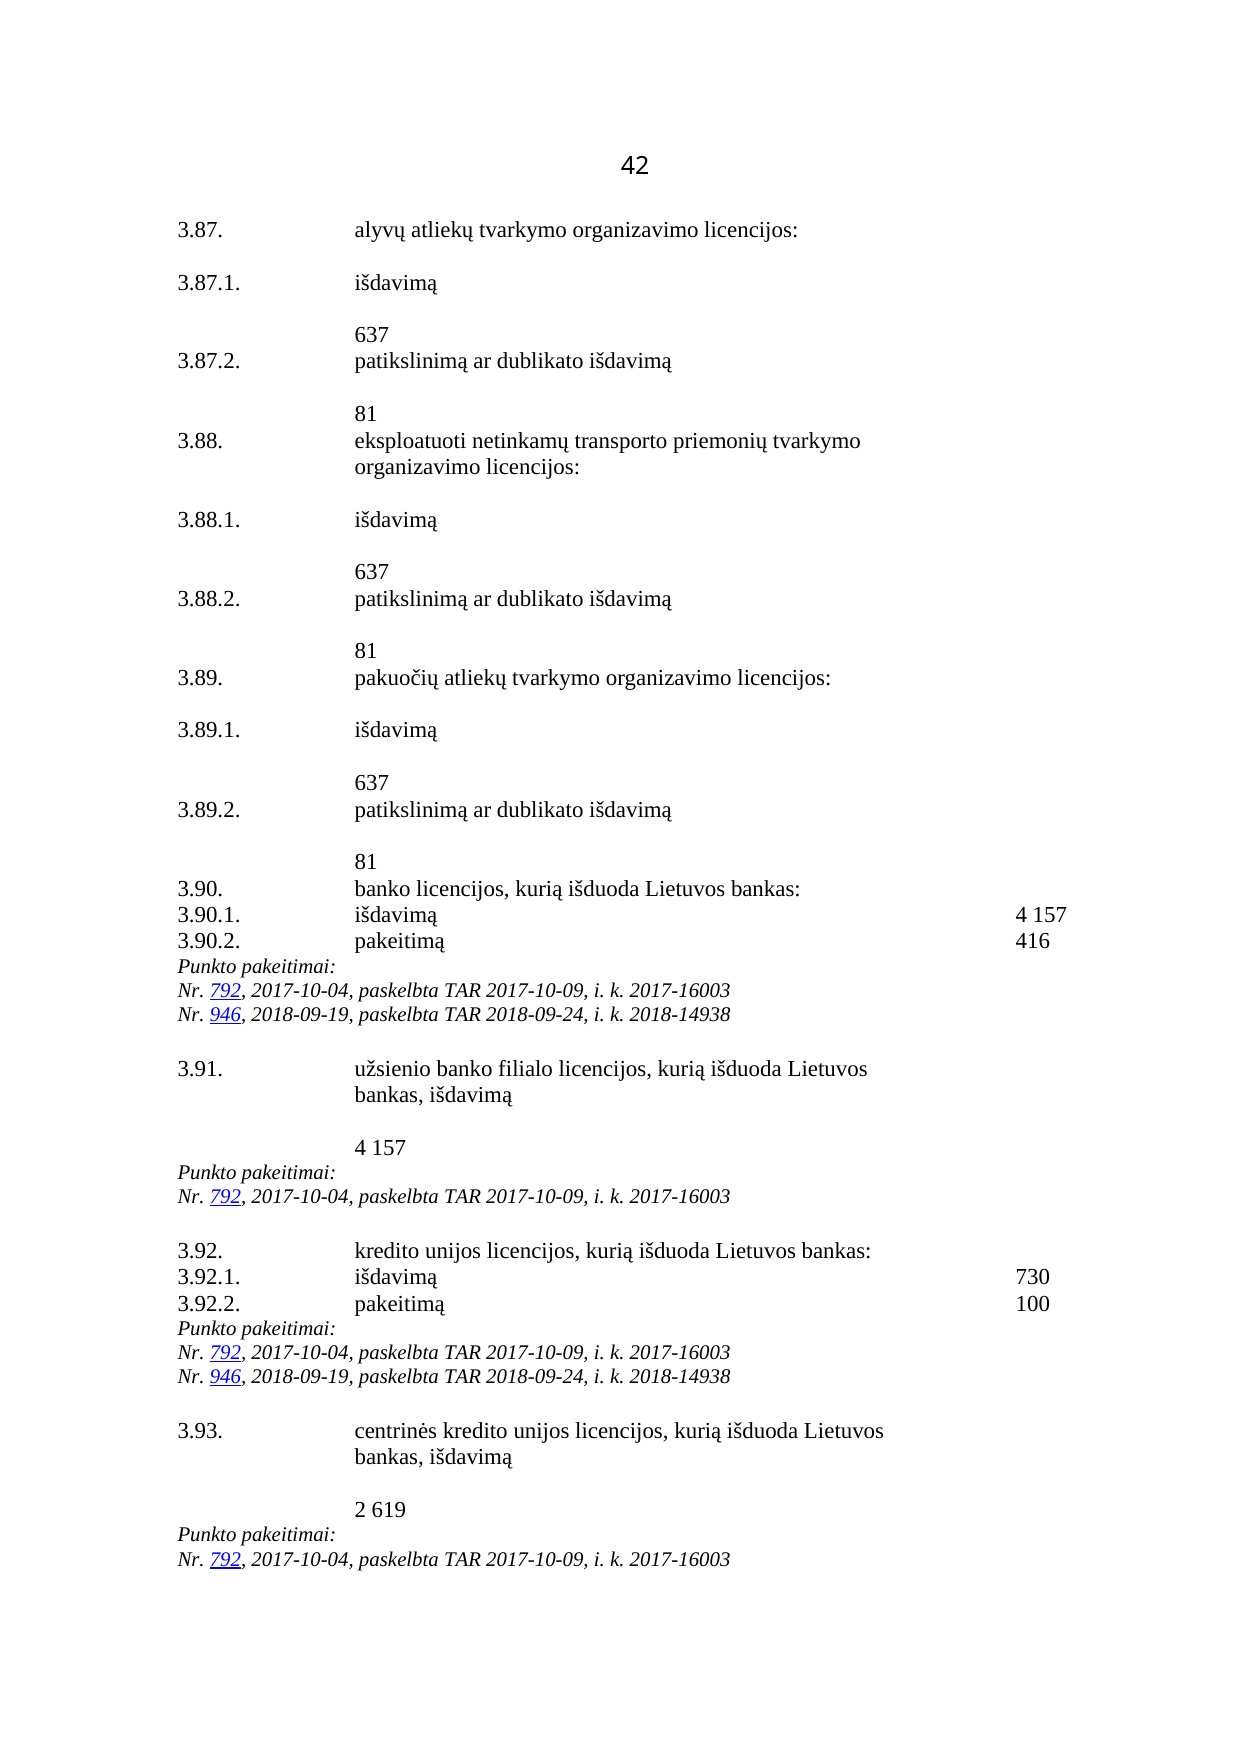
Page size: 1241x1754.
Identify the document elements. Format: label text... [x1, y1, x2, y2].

text 3.87.2. patikslinimą ar dublikato išdavimą 81 [177, 348, 945, 427]
text Punkto pakeitimai: [177, 954, 1092, 978]
text 3.87. alyvų atliekų tvarkymo organizavimo licencijos: [177, 216, 945, 268]
text Nr. 946, 2018-09-19, paskelbta TAR 2018-09-24, i. k. 2018-14938 [177, 1364, 1092, 1388]
text Nr. 792, 2017-10-04, paskelbta TAR 2017-10-09, i. k. 2017-16003 [177, 1184, 1092, 1208]
text bankas, išdavimą 4 157 [354, 1081, 945, 1160]
text 3.87.1. išdavimą 637 [177, 268, 945, 348]
text Nr. 792, 2017-10-04, paskelbta TAR 2017-10-09, i. k. 2017-16003 [177, 978, 1092, 1002]
text Nr. 792, 2017-10-04, paskelbta TAR 2017-10-09, i. k. 2017-16003 [177, 1546, 1092, 1571]
text 3.90.2. pakeitimą 416 [177, 927, 1092, 954]
text 3.90.1. išdavimą 4 157 [177, 901, 1092, 927]
text Nr. 946, 2018-09-19, paskelbta TAR 2018-09-24, i. k. 2018-14938 [177, 1002, 1092, 1026]
text 3.89.2. patikslinimą ar dublikato išdavimą 81 [177, 796, 945, 875]
text Nr. 792, 2017-10-04, paskelbta TAR 2017-10-09, i. k. 2017-16003 [177, 1340, 1092, 1364]
text 3.92.2. pakeitimą 100 [177, 1290, 1092, 1316]
text 3.89. pakuočių atliekų tvarkymo organizavimo licencijos: [177, 664, 945, 717]
text 3.88.2. patikslinimą ar dublikato išdavimą 81 [177, 585, 945, 664]
text 3.93. centrinės kredito unijos licencijos, kurią išduoda Lietuvos [177, 1417, 945, 1443]
text Punkto pakeitimai: [177, 1316, 1092, 1340]
text Punkto pakeitimai: [177, 1160, 1092, 1184]
text 3.92.1. išdavimą 730 [177, 1263, 1092, 1290]
text 3.92. kredito unijos licencijos, kurią išduoda Lietuvos bankas: [177, 1237, 1092, 1263]
text bankas, išdavimą 2 619 [354, 1443, 945, 1522]
text 3.90. banko licencijos, kurią išduoda Lietuvos bankas: [177, 875, 1092, 901]
text 3.88.1. išdavimą 637 [177, 506, 945, 585]
text Punkto pakeitimai: [177, 1522, 1092, 1546]
text 3.88. eksploatuoti netinkamų transporto priemonių tvarkymo [177, 427, 945, 453]
text 3.91. užsienio banko filialo licencijos, kurią išduoda Lietuvos [177, 1055, 945, 1081]
text organizavimo licencijos: [354, 453, 945, 506]
text 3.89.1. išdavimą 637 [177, 717, 945, 796]
